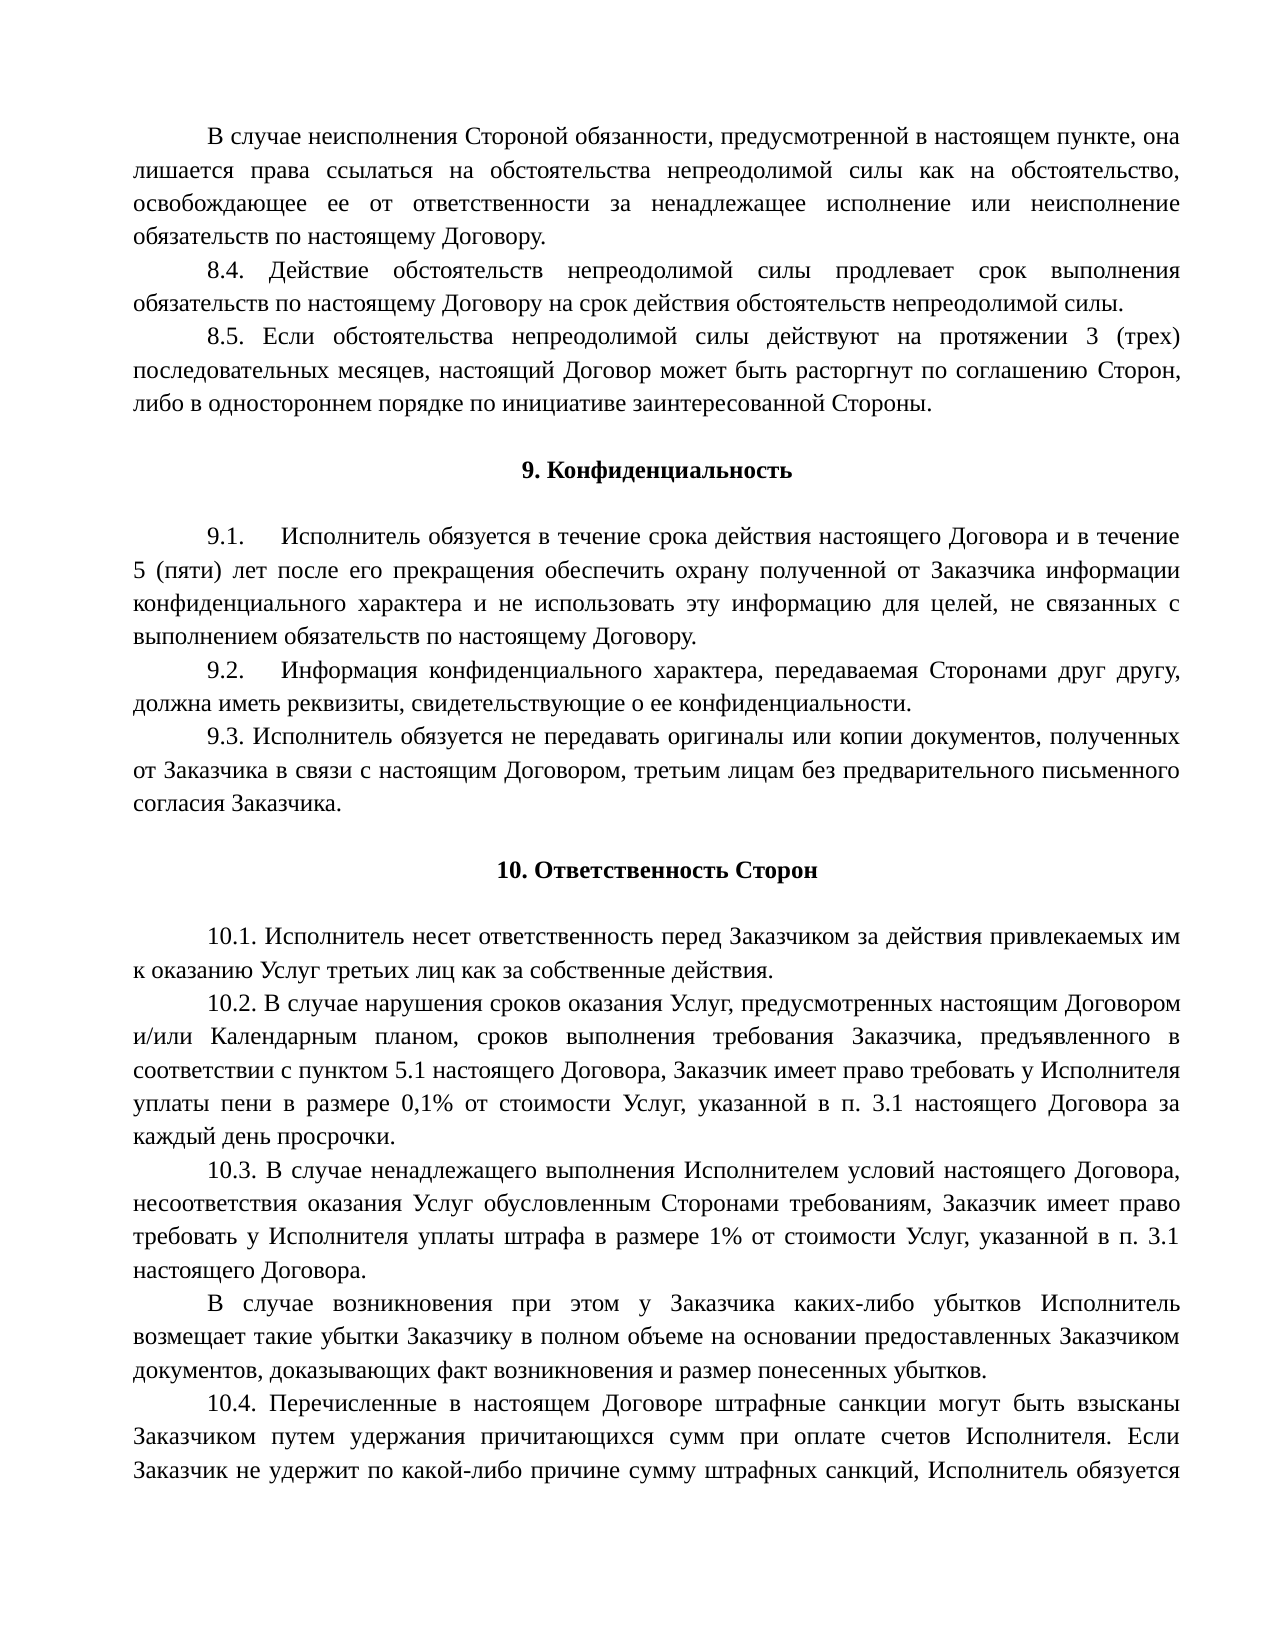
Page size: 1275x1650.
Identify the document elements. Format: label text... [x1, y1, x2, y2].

text 10.3. В случае ненадлежащего выполнения Исполнителем условий настоящего Договора, несоответствия оказания Услуг обусловленным Сторонами требованиям, Заказчик имеет право требовать у Исполнителя уплаты штрафа в размере 1% от стоимости Услуг, указанной в п. 3.1 настоящего Договора. [133, 1151, 1181, 1285]
text В случае возникновения при этом у Заказчика каких-либо убытков Исполнитель возмещает такие убытки Заказчику в полном объеме на основании предоставленных Заказчиком документов, доказывающих факт возникновения и размер понесенных убытков. [133, 1285, 1181, 1385]
text 10.1. Исполнитель несет ответственность перед Заказчиком за действия привлекаемых им к оказанию Услуг третьих лиц как за собственные действия. [133, 918, 1181, 985]
text 9.3. Исполнитель обязуется не передавать оригиналы или копии документов, полученных от Заказчика в связи с настоящим Договором, третьим лицам без предварительного письменного согласия Заказчика. [133, 718, 1181, 818]
list Информация конфиденциального характера, передаваемая Сторонами друг другу, должна иметь реквизиты, свидетельствующие о ее конфиденциальности. [133, 651, 1181, 718]
subtitle 10. Ответственность Сторон [133, 851, 1181, 885]
text 10.2. В случае нарушения сроков оказания Услуг, предусмотренных настоящим Договором и/или Календарным планом, сроков выполнения требования Заказчика, предъявленного в соответствии с пунктом 5.1 настоящего Договора, Заказчик имеет право требовать у Исполнителя уплаты пени в размере 0,1% от стоимости Услуг, указанной в п. 3.1 настоящего Договора за каждый день просрочки. [133, 985, 1181, 1151]
list Исполнитель обязуется в течение срока действия настоящего Договора и в течение 5 (пяти) лет после его прекращения обеспечить охрану полученной от Заказчика информации конфиденциального характера и не использовать эту информацию для целей, не связанных с выполнением обязательств по настоящему Договору. [133, 518, 1181, 651]
subtitle 9. Конфиденциальность [133, 451, 1181, 485]
text 8.4. Действие обстоятельств непреодолимой силы продлевает срок выполнения обязательств по настоящему Договору на срок действия обстоятельств непреодолимой силы. [133, 251, 1181, 318]
text В случае неисполнения Стороной обязанности, предусмотренной в настоящем пункте, она лишается права ссылаться на обстоятельства непреодолимой силы как на обстоятельство, освобождающее ее от ответственности за ненадлежащее исполнение или неисполнение обязательств по настоящему Договору. [133, 118, 1181, 251]
text 10.4. Перечисленные в настоящем Договоре штрафные санкции могут быть взысканы Заказчиком путем удержания причитающихся сумм при оплате счетов Исполнителя. Если Заказчик не удержит по какой-либо причине сумму штрафных санкций, Исполнитель обязуется [133, 1385, 1181, 1485]
text 8.5. Если обстоятельства непреодолимой силы действуют на протяжении 3 (трех) последовательных месяцев, настоящий Договор может быть расторгнут по соглашению Сторон, либо в одностороннем порядке по инициативе заинтересованной Стороны. [133, 318, 1181, 418]
